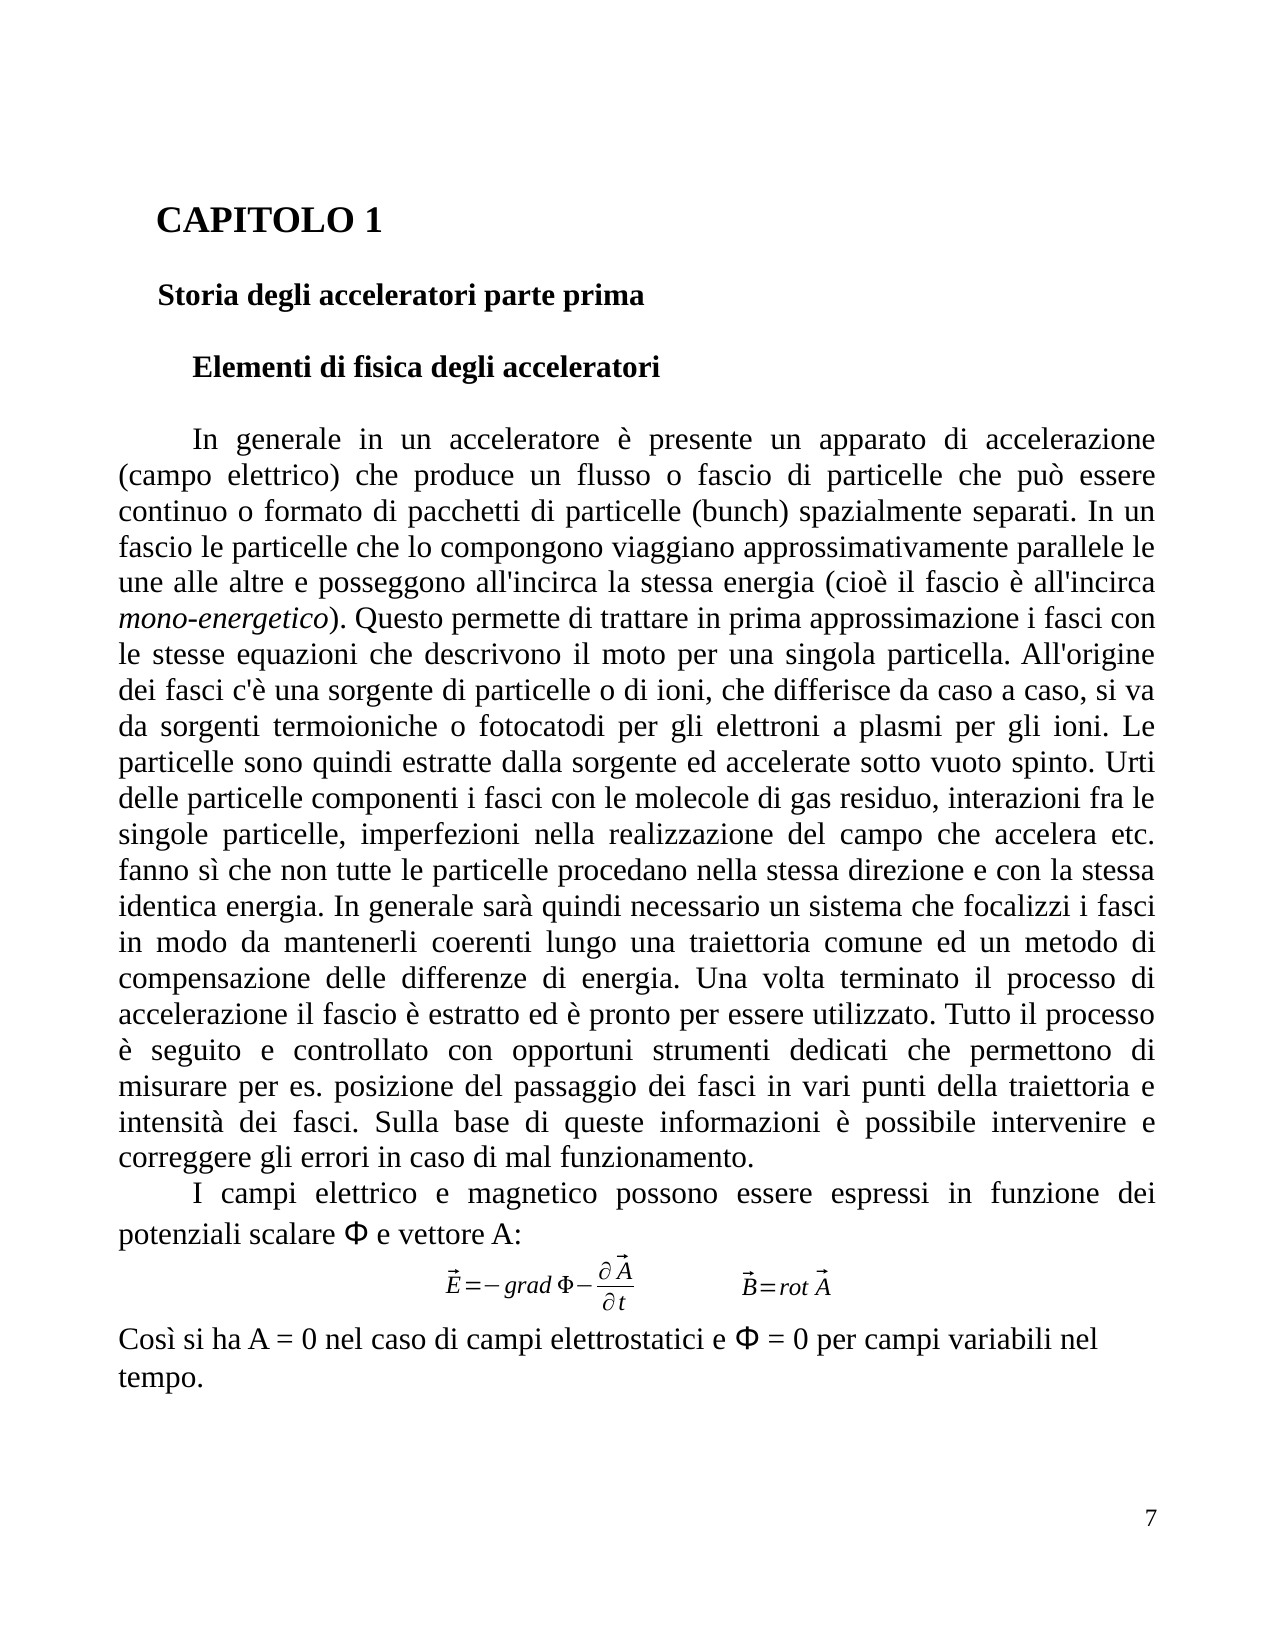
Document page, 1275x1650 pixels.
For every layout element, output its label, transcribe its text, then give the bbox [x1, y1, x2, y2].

text Elementi di fisica degli acceleratori [118, 348, 1157, 384]
text Così si ha A = 0 nel caso di campi elettrostatici e Φ = 0 per campi variabili nel tempo. [118, 1316, 1157, 1394]
text I campi elettrico e magnetico possono essere espressi in funzione dei potenziali scalare Φ e vettore A: [118, 1175, 1157, 1253]
text Storia degli acceleratori parte prima [118, 276, 1157, 312]
text CAPITOLO 1 [118, 197, 1157, 240]
text In generale in un acceleratore è presente un apparato di accelerazione (campo elettrico) che produce un flusso o fascio di particelle che può essere continuo o formato di pacchetti di particelle (bunch) spazialmente separati. In un fascio le particelle che lo compongono viaggiano approssimativamente parallele le une alle altre e posseggono all'incirca la stessa energia (cioè il fascio è all'incirca mono-energetico). Questo permette di trattare in prima approssimazione i fasci con le stesse equazioni che descrivono il moto per una singola particella. All'origine dei fasci c'è una sorgente di particelle o di ioni, che differisce da caso a caso, si va da sorgenti termoioniche o fotocatodi per gli elettroni a plasmi per gli ioni. Le particelle sono quindi estratte dalla sorgente ed accelerate sotto vuoto spinto. Urti delle particelle componenti i fasci con le molecole di gas residuo, interazioni fra le singole particelle, imperfezioni nella realizzazione del campo che accelera etc. fanno sì che non tutte le particelle procedano nella stessa direzione e con la stessa identica energia. In generale sarà quindi necessario un sistema che focalizzi i fasci in modo da mantenerli coerenti lungo una traiettoria comune ed un metodo di compensazione delle differenze di energia. Una volta terminato il processo di accelerazione il fascio è estratto ed è pronto per essere utilizzato. Tutto il processo è seguito e controllato con opportuni strumenti dedicati che permettono di misurare per es. posizione del passaggio dei fasci in vari punti della traiettoria e intensità dei fasci. Sulla base di queste informazioni è possibile intervenire e correggere gli errori in caso di mal funzionamento. [118, 420, 1157, 1175]
